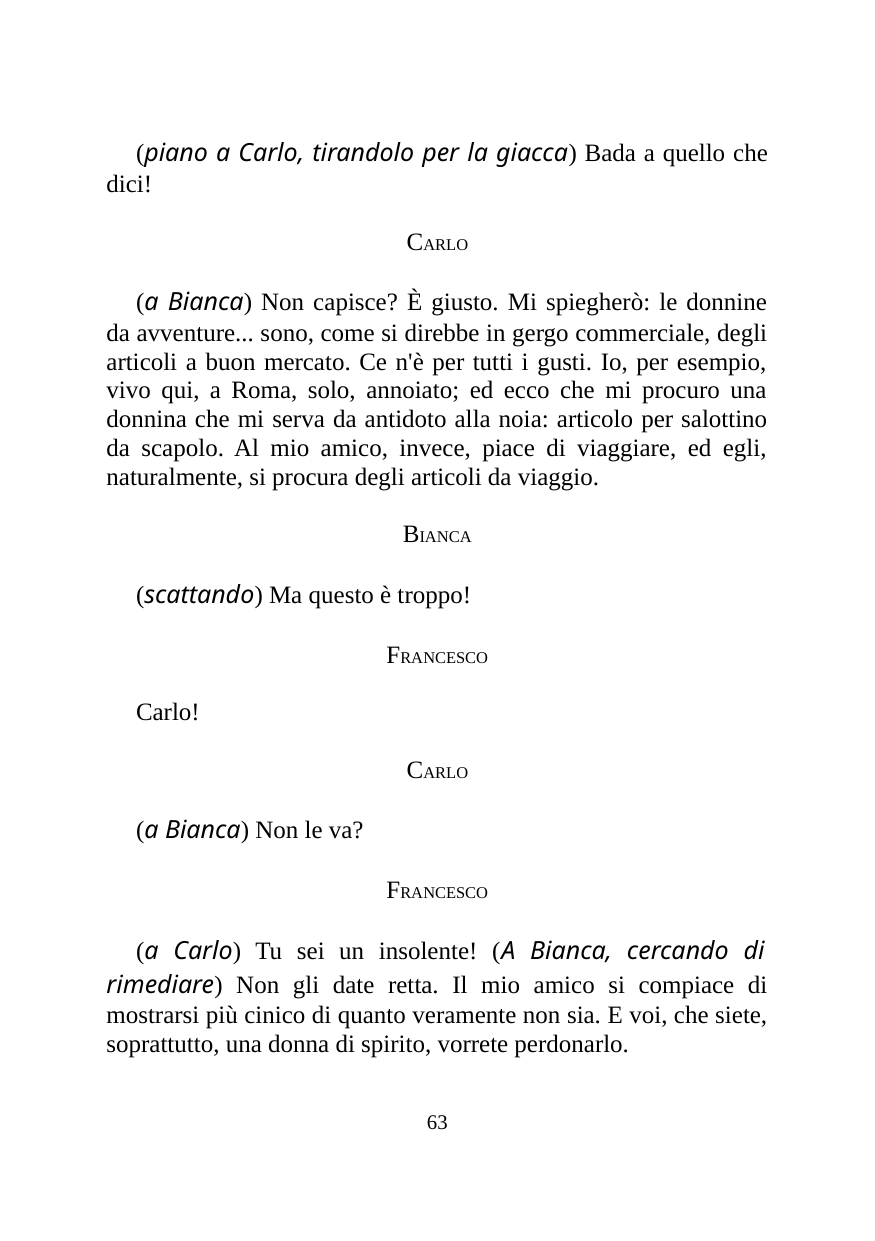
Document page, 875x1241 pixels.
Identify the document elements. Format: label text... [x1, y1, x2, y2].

text (piano a Carlo, tirandolo per la giacca) Bada a quello che dici! [106, 135, 768, 198]
text Carlo [106, 755, 768, 783]
text (scattando) Ma questo è troppo! [106, 577, 768, 611]
text Carlo! [106, 697, 768, 726]
text Carlo [106, 227, 768, 255]
text (a Carlo) Tu sei un insolente! (A Bianca, cercando di rimediare) Non gli date retta. Il mio amico si compiace di mostrarsi più cinico di quanto veramente non sia. E voi, che siete, soprattutto, una donna di spirito, vorrete perdonarlo. [106, 932, 768, 1058]
text Francesco [106, 640, 768, 668]
text (a Bianca) Non capisce? È giusto. Mi spiegherò: le donnine da avventure... sono, come si direbbe in gergo commerciale, degli articoli a buon mercato. Ce n'è per tutti i gusti. Io, per esempio, vivo qui, a Roma, solo, annoiato; ed ecco che mi procuro una donnina che mi serva da antidoto alla noia: articolo per salottino da scapolo. Al mio amico, invece, piace di viaggiare, ed egli, naturalmente, si procura degli articoli da viaggio. [106, 284, 768, 491]
text (a Bianca) Non le va? [106, 812, 768, 846]
text Francesco [106, 875, 768, 904]
text Bianca [106, 519, 768, 548]
